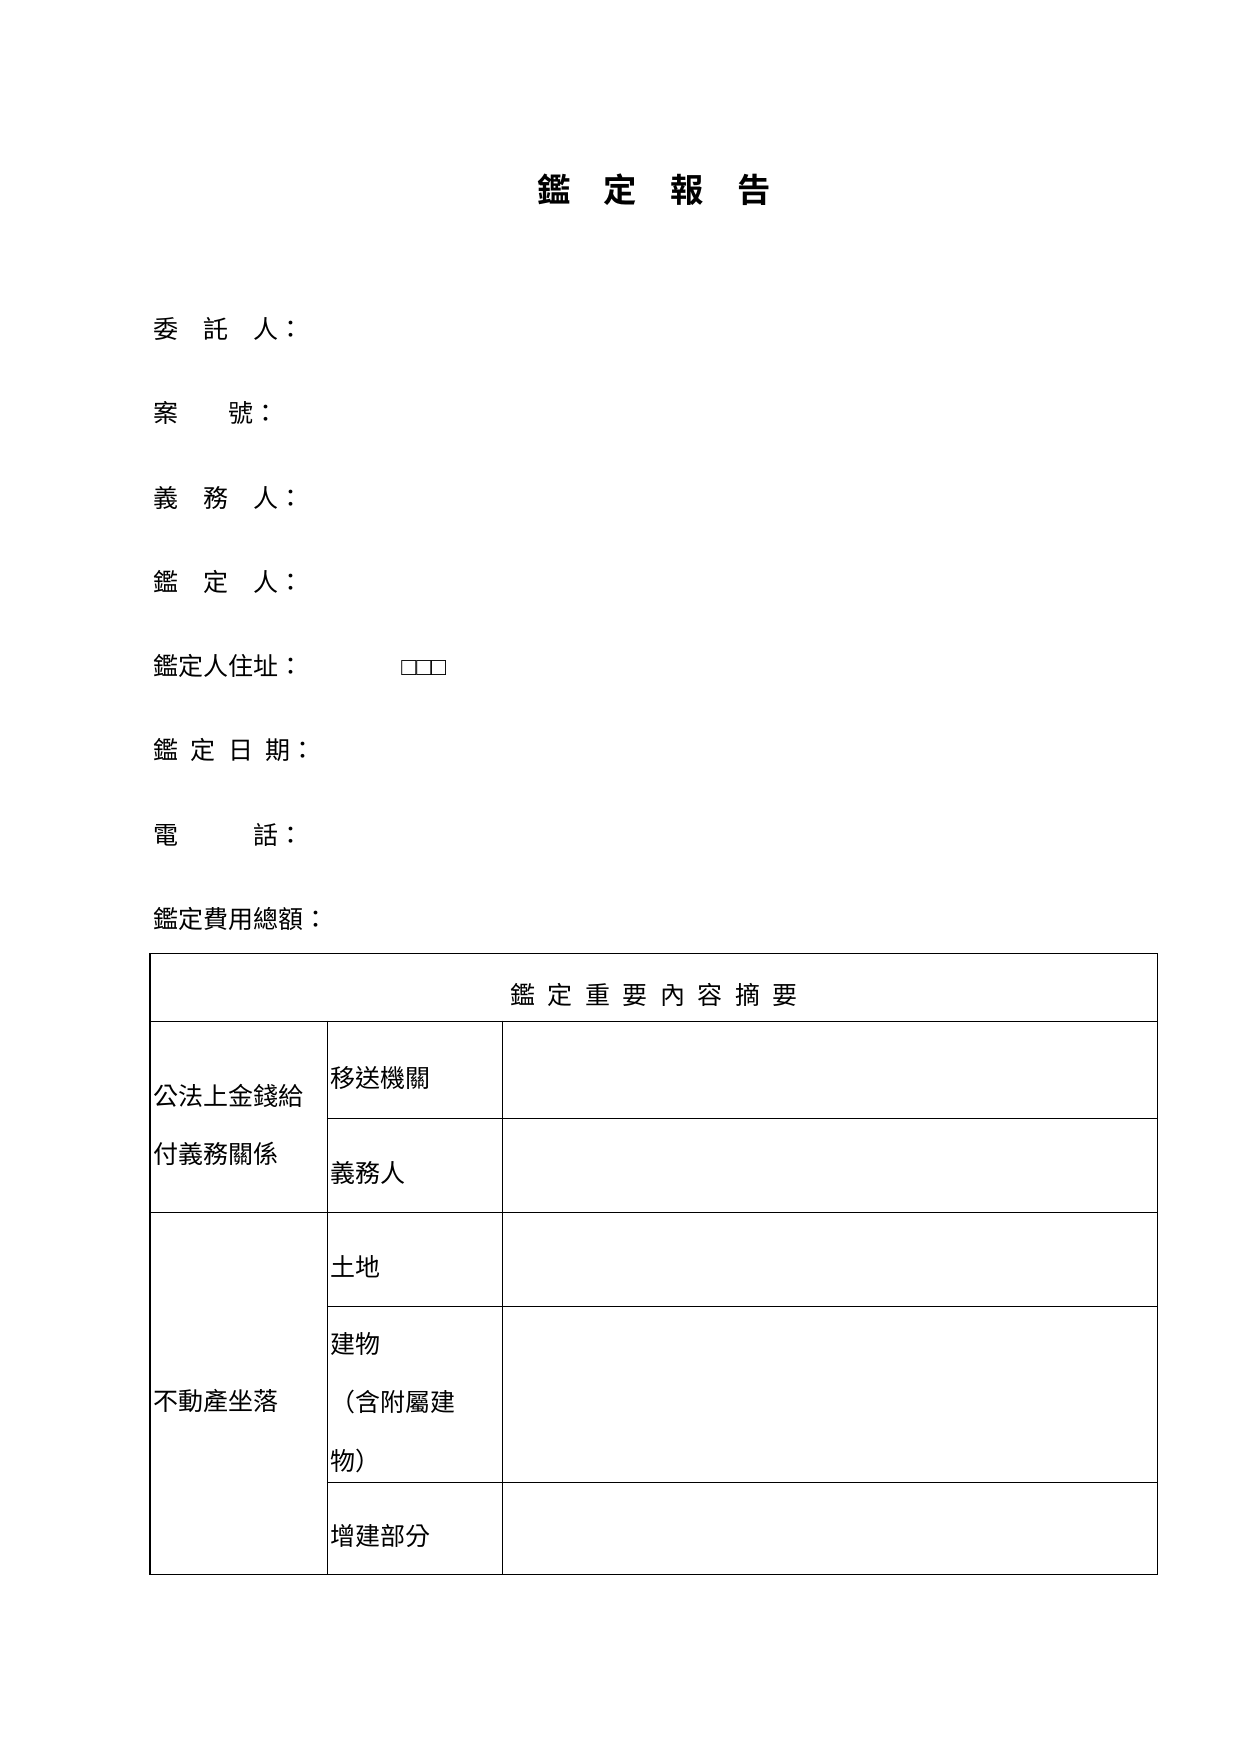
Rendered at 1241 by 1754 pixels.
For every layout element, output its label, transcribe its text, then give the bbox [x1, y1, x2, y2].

table_cell [503, 1307, 1157, 1482]
table_cell 公法上金錢給付義務關係 [151, 1022, 327, 1212]
table_cell [503, 1119, 1157, 1212]
table_cell [398, 785, 1157, 869]
table_cell 鑑 定 人： [150, 532, 398, 616]
table_cell 鑑 定 重 要 內 容 摘 要 [151, 954, 1157, 1021]
table_cell 增建部分 [328, 1483, 502, 1573]
table_cell [503, 1213, 1157, 1306]
table_cell [503, 1483, 1157, 1573]
table_header 鑑 定 報 告 [150, 92, 1157, 279]
table_cell [398, 279, 1157, 363]
table_cell [398, 869, 1157, 953]
table_cell [503, 1022, 1157, 1118]
table_cell 建物 （含附屬建物） [328, 1307, 502, 1482]
table_cell 不動產坐落 [151, 1213, 327, 1573]
table_cell 移送機關 [328, 1022, 502, 1118]
table_cell 義 務 人： [150, 448, 398, 532]
table_cell [398, 700, 1157, 784]
table_cell □□□ [398, 616, 1157, 700]
table_cell [398, 448, 1157, 532]
table_cell 鑑 定 日 期： [150, 700, 398, 784]
table_cell 鑑定費用總額： [150, 869, 398, 953]
table_cell [398, 363, 1157, 447]
table_cell [398, 532, 1157, 616]
table_cell 委 託 人： [150, 279, 398, 363]
table_cell 土地 [328, 1213, 502, 1306]
table_cell 電 話： [150, 785, 398, 869]
table_cell 案 號： [150, 363, 398, 447]
table_cell 義務人 [328, 1119, 502, 1212]
table_cell 鑑定人住址： [150, 616, 398, 700]
